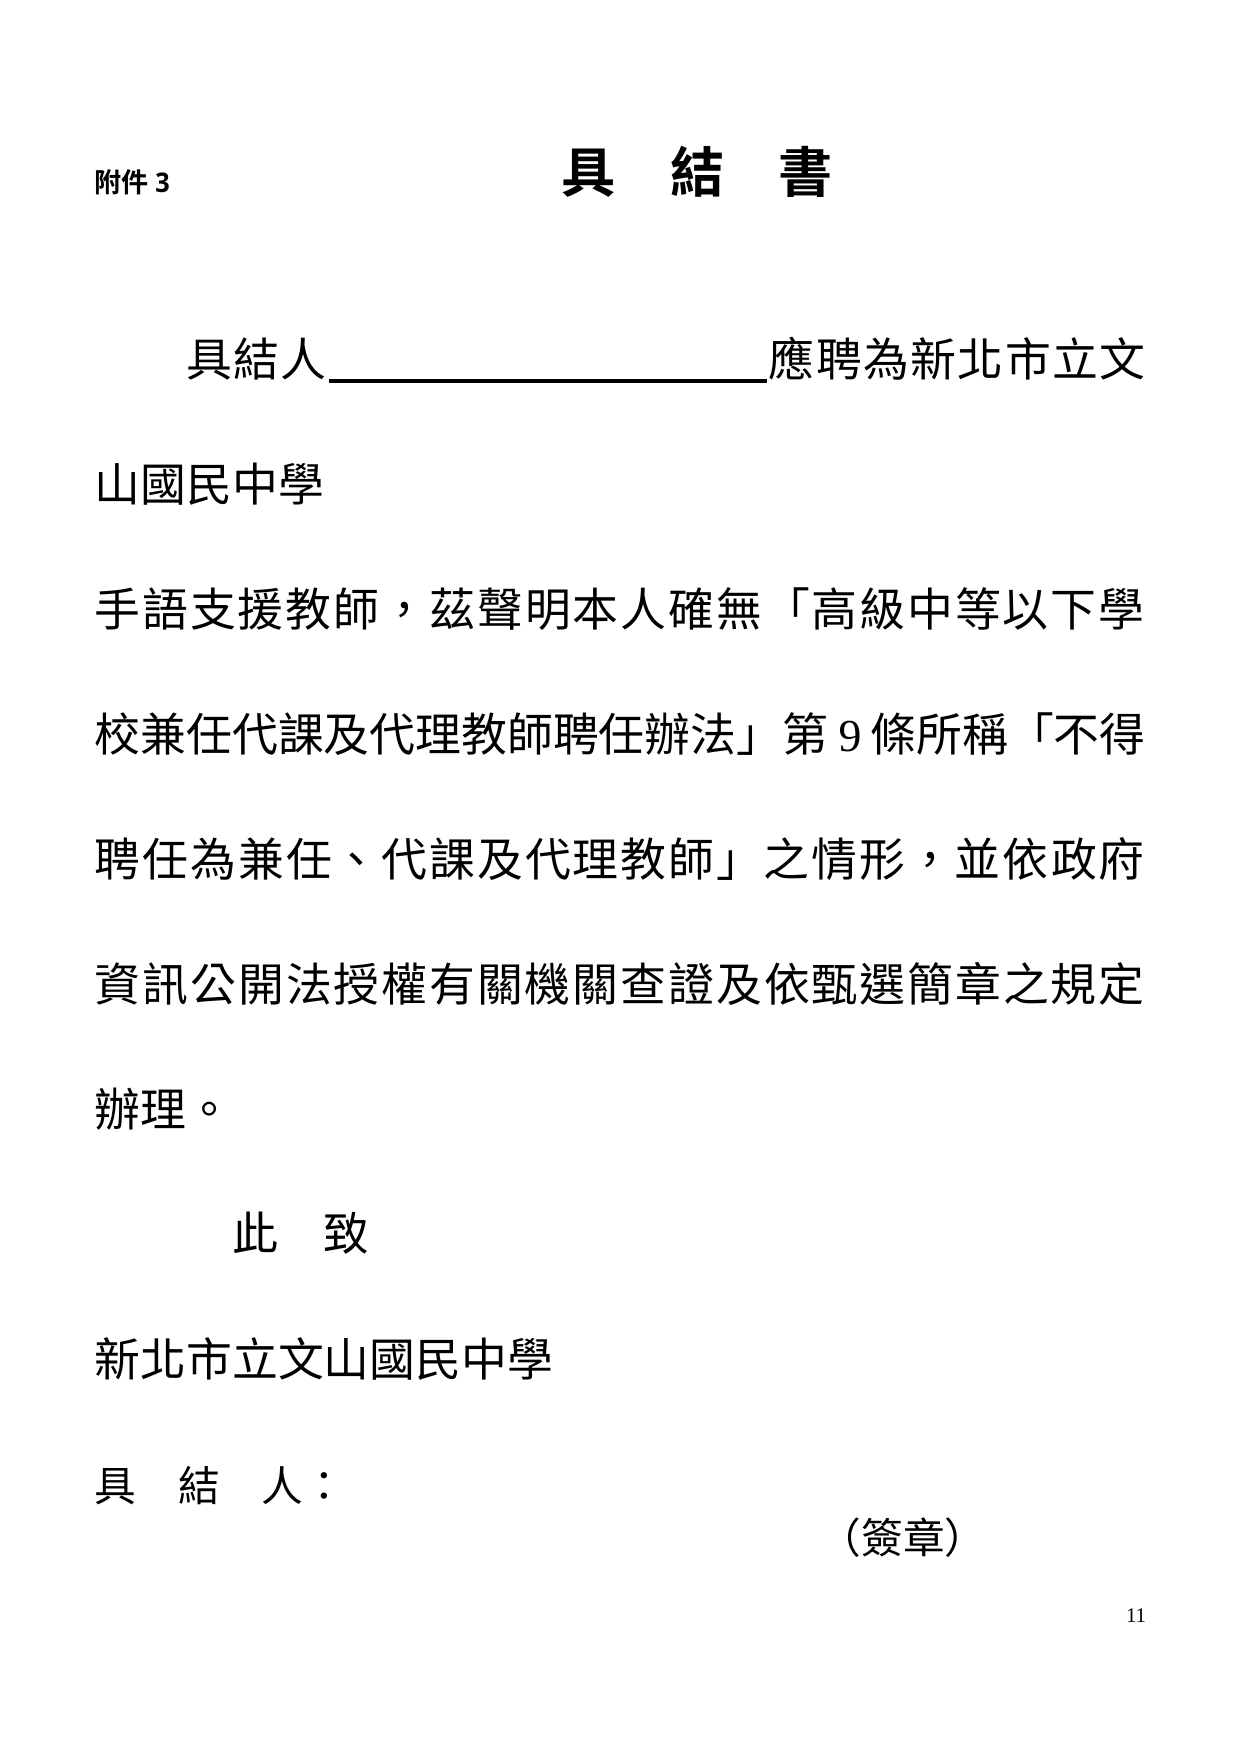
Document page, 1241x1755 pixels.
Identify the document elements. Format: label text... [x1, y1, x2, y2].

text 此 致 [94, 1158, 1146, 1283]
text （簽章） [94, 1512, 1146, 1564]
text 附件3 具 結 書 [94, 96, 1146, 221]
text 具結人 應聘為新北市立文山國民中學 [94, 283, 1146, 533]
text 手語支援教師，茲聲明本人確無「高級中等以下學校兼任代課及代理教師聘任辦法」第9條所稱「不得聘任為兼任、代課及代理教師」之情形，並依政府資訊公開法授權有關機關查證及依甄選簡章之規定辦理。 [94, 533, 1146, 1158]
text 新北市立文山國民中學 [94, 1283, 1146, 1408]
text 具 結 人： [94, 1460, 1146, 1512]
